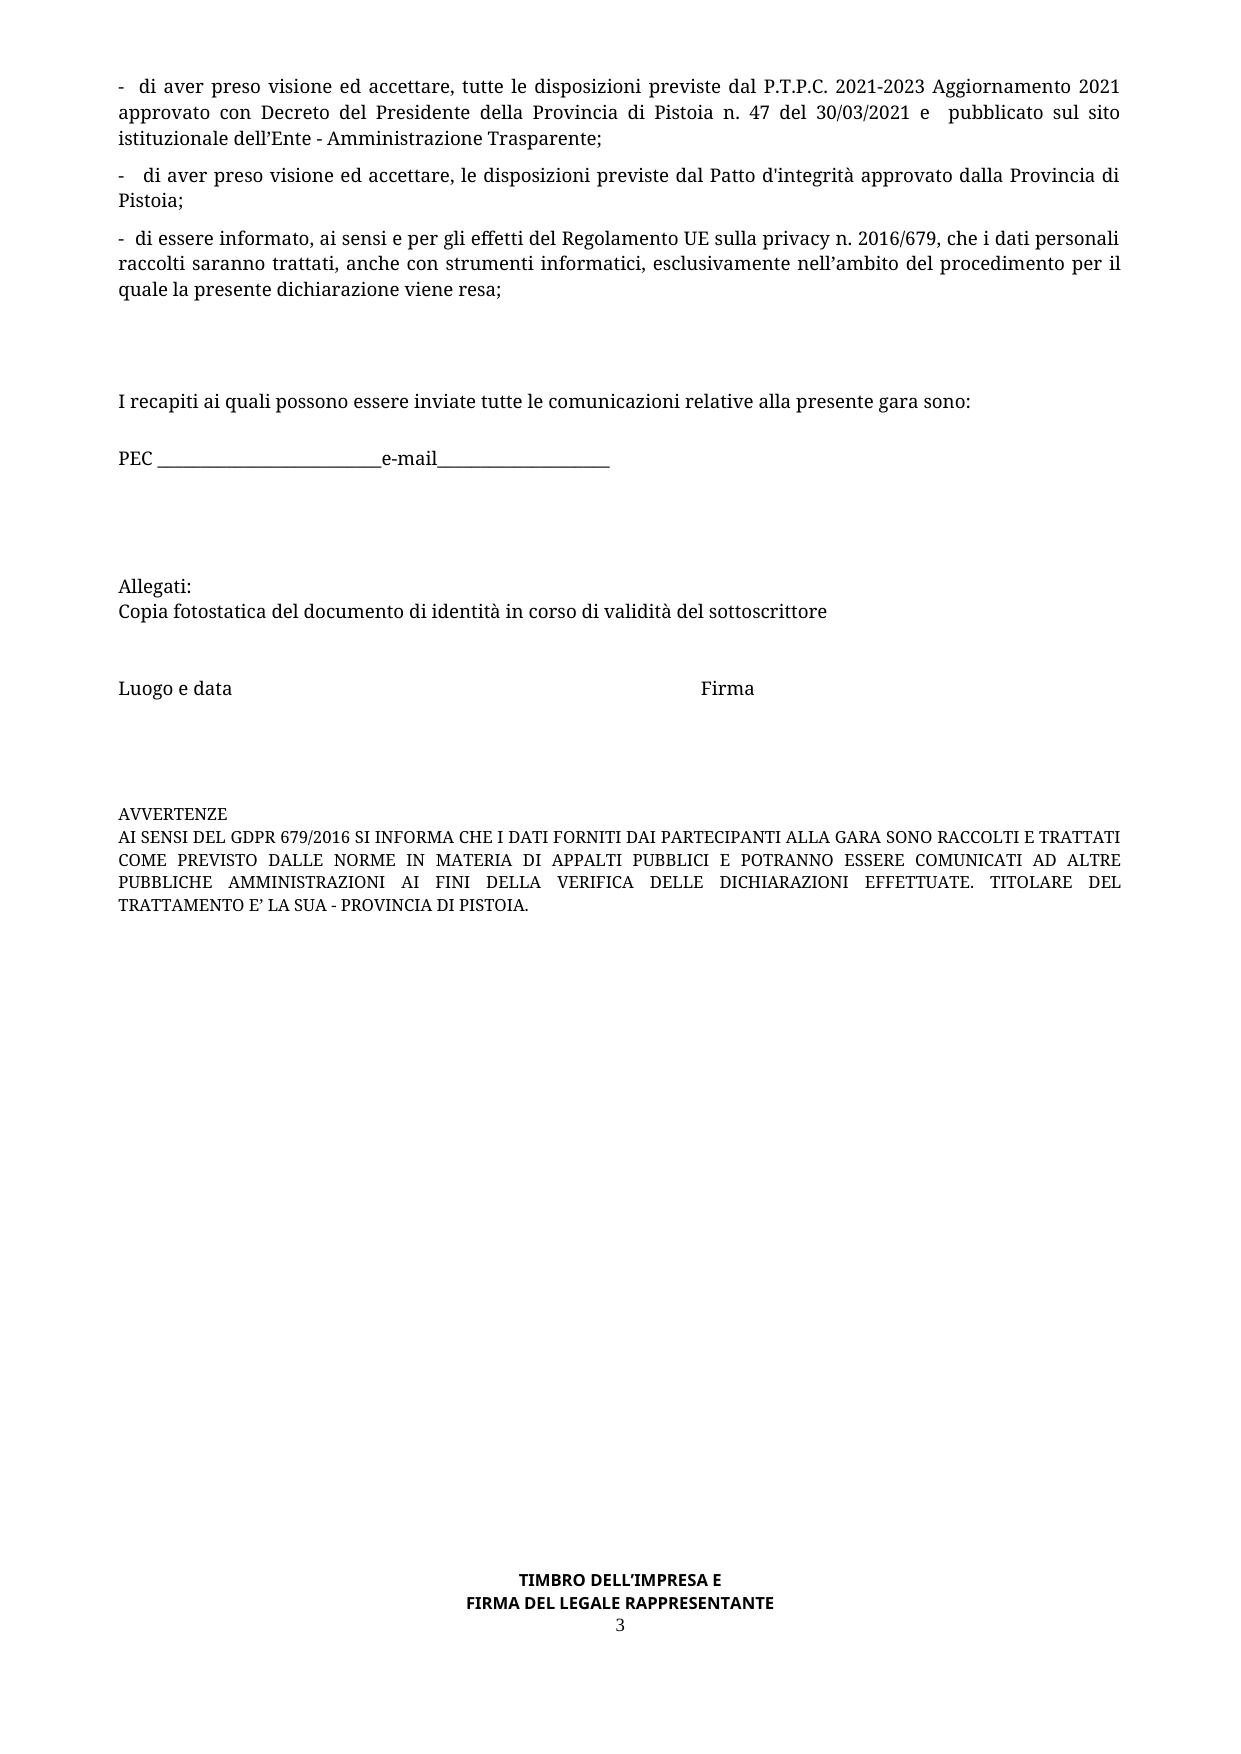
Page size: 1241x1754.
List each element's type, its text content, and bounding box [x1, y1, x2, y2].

text AI SENSI DEL GDPR 679/2016 SI INFORMA CHE I DATI FORNITI DAI PARTECIPANTI ALLA GARA SONO RACCOLTI E TRATTATI COME PREVISTO DALLE NORME IN MATERIA DI APPALTI PUBBLICI E POTRANNO ESSERE COMUNICATI AD ALTRE PUBBLICHE AMMINISTRAZIONI AI FINI DELLA VERIFICA DELLE DICHIARAZIONI EFFETTUATE. TITOLARE DEL TRATTAMENTO E’ LA SUA - PROVINCIA DI PISTOIA. [118, 825, 1122, 916]
text - di essere informato, ai sensi e per gli effetti del Regolamento UE sulla privacy n. 2016/679, che i dati personali raccolti saranno trattati, anche con strumenti informatici, esclusivamente nell’ambito del procedimento per il quale la presente dichiarazione viene resa; [118, 225, 1122, 302]
text - di aver preso visione ed accettare, tutte le disposizioni previste dal P.T.P.C. 2021-2023 Aggiornamento 2021 approvato con Decreto del Presidente della Provincia di Pistoia n. 47 del 30/03/2021 e pubblicato sul sito istituzionale dell’Ente - Amministrazione Trasparente; [118, 74, 1122, 150]
text Luogo e data Firma [118, 675, 1122, 701]
text - di aver preso visione ed accettare, le disposizioni previste dal Patto d'integrità approvato dalla Provincia di Pistoia; [118, 162, 1122, 213]
text PEC __________________________e-mail____________________ [118, 445, 1122, 471]
text AVVERTENZE [118, 803, 1122, 825]
text Copia fotostatica del documento di identità in corso di validità del sottoscrittore [118, 598, 1122, 624]
text Allegati: [118, 573, 1122, 598]
text I recapiti ai quali possono essere inviate tutte le comunicazioni relative alla presente gara sono: [118, 388, 1122, 414]
